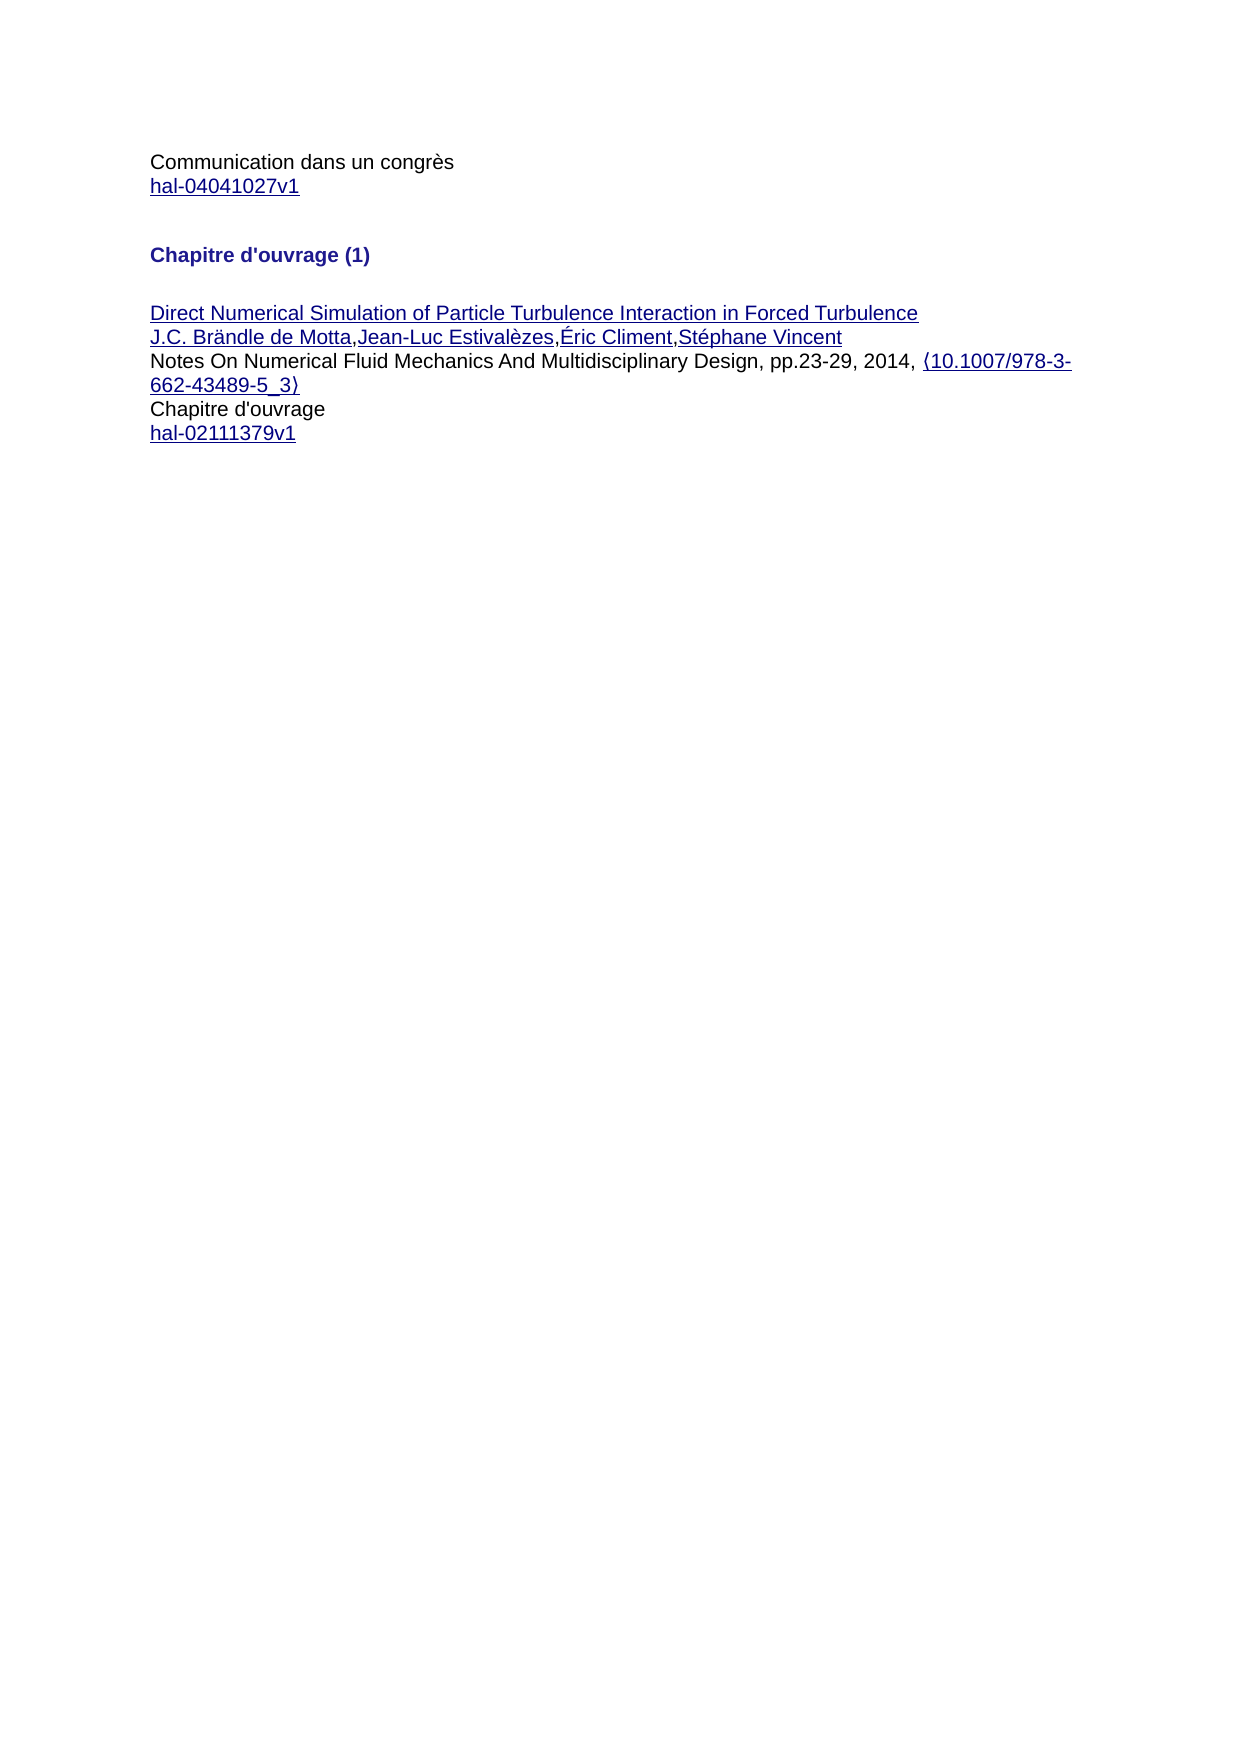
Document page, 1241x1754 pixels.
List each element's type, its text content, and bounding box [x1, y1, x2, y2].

subtitle Chapitre d'ouvrage (1) [150, 243, 1090, 267]
table_cell Communication dans un congrès hal-04041027v1 [150, 150, 1090, 198]
table_header Direct Numerical Simulation of Particle Turbulence Interaction in Forced Turbulence J.C. Brändle de Motta,Jean-Luc Estivalèzes,Éric Climent,Stéphane Vincent Notes On Numerical Fluid Mechanics And Multidisciplinary Design, pp.23-29, 2014, ⟨10.1007/978-3-662-43489-5_3⟩ Chapitre d'ouvrage hal-02111379v1 [150, 301, 1090, 445]
